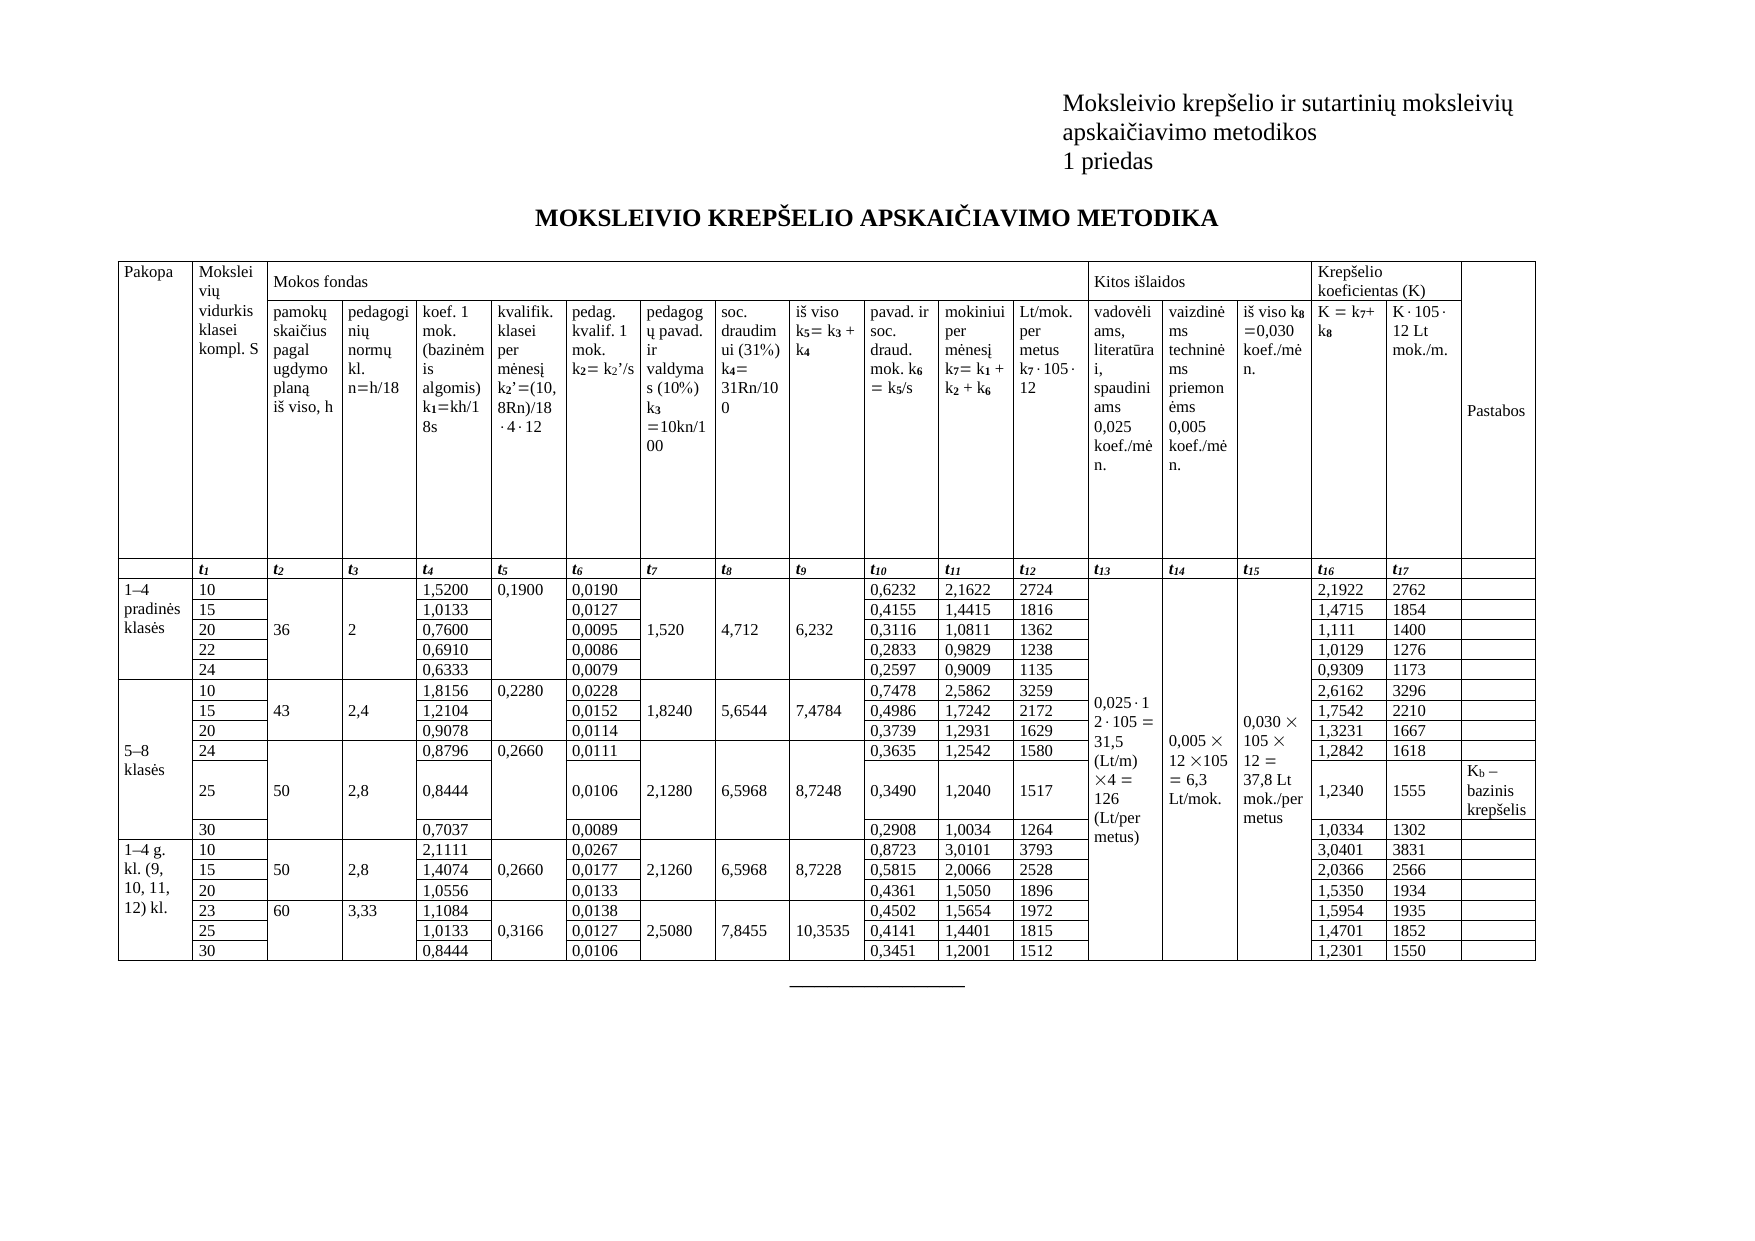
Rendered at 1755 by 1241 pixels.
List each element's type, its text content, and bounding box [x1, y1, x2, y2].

table_cell 1,4401 [939, 921, 1013, 940]
table_cell 0,8444 [417, 761, 491, 819]
table_cell 0,0190 [567, 579, 640, 598]
table_cell 0,8444 [417, 941, 491, 960]
table_cell 1,4415 [939, 600, 1013, 619]
table_cell 0,005 ´ 12 ´105 = 6,3 Lt/mok. [1163, 579, 1237, 960]
table_cell 0,0106 [567, 941, 640, 960]
table_cell 2,8 [343, 741, 416, 839]
table_cell 20 [193, 880, 267, 899]
table_cell 2,6162 [1312, 680, 1386, 699]
table_cell 0,0095 [567, 620, 640, 639]
table_cell 60 [268, 901, 342, 960]
table_cell 0,2908 [865, 820, 938, 839]
table_cell 3793 [1014, 840, 1088, 859]
table_cell 1618 [1387, 741, 1461, 760]
table_cell 1,5050 [939, 880, 1013, 899]
table_cell 0,4361 [865, 880, 938, 899]
table_cell 2528 [1014, 860, 1088, 879]
table_cell [1462, 941, 1535, 960]
text 1 priedas [118, 146, 1636, 175]
table_cell 2210 [1387, 701, 1461, 720]
table_cell 0,0133 [567, 880, 640, 899]
table_cell t7 [641, 559, 715, 578]
table_cell 0,2833 [865, 640, 938, 659]
table_cell 1,7242 [939, 701, 1013, 720]
table_cell 30 [193, 941, 267, 960]
table_cell [119, 559, 192, 578]
table_cell 0,2280 [492, 680, 566, 740]
table_cell [1462, 921, 1535, 940]
table_cell 1935 [1387, 901, 1461, 920]
table_cell 1,2340 [1312, 761, 1386, 819]
table_cell 2,0066 [939, 860, 1013, 879]
table_cell 0,2597 [865, 660, 938, 679]
table_cell K = k7+ k8 [1312, 301, 1386, 558]
table_cell 10 [193, 680, 267, 699]
table_cell 0,9829 [939, 640, 1013, 659]
table_cell 1,0811 [939, 620, 1013, 639]
table_cell 6,5968 [716, 741, 789, 839]
table_cell 1816 [1014, 600, 1088, 619]
table_cell 22 [193, 640, 267, 659]
table_cell 1,4715 [1312, 600, 1386, 619]
table_cell 0,3166 [492, 901, 566, 960]
table_cell t4 [417, 559, 491, 578]
table_cell 0,0267 [567, 840, 640, 859]
table_cell 0,0111 [567, 741, 640, 760]
table_cell 0,6232 [865, 579, 938, 598]
table_cell 0,0114 [567, 721, 640, 740]
table_cell 0,7037 [417, 820, 491, 839]
table_cell t16 [1312, 559, 1386, 578]
table_cell t8 [716, 559, 789, 578]
table_cell 1302 [1387, 820, 1461, 839]
table_cell t12 [1014, 559, 1088, 578]
table_cell 0,0086 [567, 640, 640, 659]
table_cell t9 [790, 559, 864, 578]
table_cell 1517 [1014, 761, 1088, 819]
text ______________ [118, 961, 1636, 990]
table_cell [1462, 721, 1535, 740]
table_cell 30 [193, 820, 267, 839]
table_cell 0,9309 [1312, 660, 1386, 679]
table_cell 25 [193, 761, 267, 819]
table_header Kitos išlaidos [1089, 262, 1311, 300]
table_cell pavad. ir soc. draud. mok. k6 = k5/s [865, 301, 938, 558]
table_cell [1462, 620, 1535, 639]
table_cell 1815 [1014, 921, 1088, 940]
table_cell 1,5350 [1312, 880, 1386, 899]
table_header Mokos fondas [268, 262, 1088, 300]
table_cell 1238 [1014, 640, 1088, 659]
table_header Pakopa [119, 262, 192, 558]
table_cell 1,4074 [417, 860, 491, 879]
table_cell 1173 [1387, 660, 1461, 679]
table_cell 1,7542 [1312, 701, 1386, 720]
table_cell 0,9009 [939, 660, 1013, 679]
table_cell 0,0228 [567, 680, 640, 699]
table_cell [1462, 820, 1535, 839]
table_cell 2,1280 [641, 741, 715, 839]
table_cell 3296 [1387, 680, 1461, 699]
table_cell soc. draudimui (31%) k4= 31Rn/100 [716, 301, 789, 558]
table_cell Lt/mok. per metus k7×105×12 [1014, 301, 1088, 558]
table_cell 2,4 [343, 680, 416, 740]
text apskaičiavimo metodikos [118, 117, 1636, 146]
table_cell 1,2104 [417, 701, 491, 720]
table_cell iš viso k5= k3 + k4 [790, 301, 864, 558]
table_cell 8,7248 [790, 741, 864, 839]
table_cell t11 [939, 559, 1013, 578]
table_cell 1,0034 [939, 820, 1013, 839]
table_cell 50 [268, 840, 342, 899]
table_cell 1–4 g. kl. (9, 10, 11, 12) kl. [119, 840, 192, 960]
table_cell t5 [492, 559, 566, 578]
table_cell 3,33 [343, 901, 416, 960]
table_cell 1135 [1014, 660, 1088, 679]
table_cell 0,0152 [567, 701, 640, 720]
table_cell 1,0133 [417, 921, 491, 940]
table_cell 2724 [1014, 579, 1088, 598]
table_cell 0,025×12×105 = 31,5 (Lt/m)´4 = 126 (Lt/per metus) [1089, 579, 1162, 960]
table_cell t15 [1238, 559, 1311, 578]
table_cell 1,3231 [1312, 721, 1386, 740]
table_cell 0,8723 [865, 840, 938, 859]
table_cell 25 [193, 921, 267, 940]
table_cell 3,0101 [939, 840, 1013, 859]
table_cell mokiniui per mėnesį k7= k1 + k2 + k6 [939, 301, 1013, 558]
table_cell [1462, 860, 1535, 879]
table_cell [1462, 880, 1535, 899]
table_cell 0,0106 [567, 761, 640, 819]
table_cell pedagogų pavad. ir valdymas (10%) k3 =10kn/100 [641, 301, 715, 558]
table_cell 0,0127 [567, 600, 640, 619]
table_cell 2 [343, 579, 416, 679]
table_cell 6,232 [790, 579, 864, 679]
table_cell vaizdinėms techninėms priemonėms 0,005 koef./mėn. [1163, 301, 1237, 558]
table_cell 5,6544 [716, 680, 789, 740]
table_cell 1276 [1387, 640, 1461, 659]
table_header Pastabos [1462, 262, 1535, 558]
table_cell 0,7478 [865, 680, 938, 699]
table_cell 1,5200 [417, 579, 491, 598]
table_cell 0,2660 [492, 840, 566, 899]
table_cell 1,8240 [641, 680, 715, 740]
table_cell 7,4784 [790, 680, 864, 740]
table_cell 1,0334 [1312, 820, 1386, 839]
table_cell 1580 [1014, 741, 1088, 760]
table_cell 0,2660 [492, 741, 566, 839]
table_cell 15 [193, 600, 267, 619]
table_cell 1,5954 [1312, 901, 1386, 920]
table_cell 0,3635 [865, 741, 938, 760]
table_cell 1400 [1387, 620, 1461, 639]
table_cell 1972 [1014, 901, 1088, 920]
table_cell pedag. kvalif. 1 mok. k2= k2’/s [567, 301, 640, 558]
table_cell Kb – bazinis krepšelis [1462, 761, 1535, 819]
table_cell 10 [193, 579, 267, 598]
table_cell kvalifik. klasei per mėnesį k2’=(10,8Rn)/18×4×12 [492, 301, 566, 558]
table_cell [1462, 640, 1535, 659]
table_cell 0,4155 [865, 600, 938, 619]
table_cell 1362 [1014, 620, 1088, 639]
table_cell t10 [865, 559, 938, 578]
table_cell [1462, 680, 1535, 699]
table_cell t13 [1089, 559, 1162, 578]
table_cell 1,4701 [1312, 921, 1386, 940]
table_cell t14 [1163, 559, 1237, 578]
table_cell 1852 [1387, 921, 1461, 940]
table_cell 2,1922 [1312, 579, 1386, 598]
table_cell 2,1111 [417, 840, 491, 859]
table_cell 1264 [1014, 820, 1088, 839]
table_cell 0,6333 [417, 660, 491, 679]
table_cell 15 [193, 860, 267, 879]
table_cell 6,5968 [716, 840, 789, 899]
table_cell 2566 [1387, 860, 1461, 879]
table_cell 1629 [1014, 721, 1088, 740]
table_cell K×105×12 Lt mok./m. [1387, 301, 1461, 558]
table_cell t6 [567, 559, 640, 578]
table_cell 1,5654 [939, 901, 1013, 920]
table_cell 5–8 klasės [119, 680, 192, 839]
table_cell 3831 [1387, 840, 1461, 859]
table_cell 0,0138 [567, 901, 640, 920]
table_cell 1550 [1387, 941, 1461, 960]
table_cell 0,4141 [865, 921, 938, 940]
table_cell 1,111 [1312, 620, 1386, 639]
table_cell 0,0089 [567, 820, 640, 839]
table_cell vadovėliams, literatūrai, spaudiniams 0,025 koef./mėn. [1089, 301, 1162, 558]
table_cell 1,0556 [417, 880, 491, 899]
table_cell 2762 [1387, 579, 1461, 598]
table_cell 1,0129 [1312, 640, 1386, 659]
text Moksleivio krepšelio ir sutartinių moksleivių [118, 88, 1636, 117]
table_cell 0,5815 [865, 860, 938, 879]
table_cell [1462, 741, 1535, 760]
table_cell 1854 [1387, 600, 1461, 619]
table_cell [1462, 701, 1535, 720]
table_cell 0,3451 [865, 941, 938, 960]
table_cell [1462, 660, 1535, 679]
table_cell [1462, 600, 1535, 619]
table_cell 1,520 [641, 579, 715, 679]
table_cell iš viso k8 =0,030 koef./mėn. [1238, 301, 1311, 558]
table_cell 8,7228 [790, 840, 864, 899]
table_cell 20 [193, 721, 267, 740]
table_cell 0,0079 [567, 660, 640, 679]
table_cell 0,9078 [417, 721, 491, 740]
table_cell 15 [193, 701, 267, 720]
table_cell 43 [268, 680, 342, 740]
table_cell 0,0177 [567, 860, 640, 879]
table_cell pamokų skaičius pagal ugdymo planą iš viso, h [268, 301, 342, 558]
table_cell 1,2301 [1312, 941, 1386, 960]
table_cell 2,8 [343, 840, 416, 899]
table_cell [1462, 901, 1535, 920]
table_cell t2 [268, 559, 342, 578]
table_cell 1,0133 [417, 600, 491, 619]
table_cell t1 [193, 559, 267, 578]
table_cell 1,2842 [1312, 741, 1386, 760]
table_cell 1555 [1387, 761, 1461, 819]
table_cell 1934 [1387, 880, 1461, 899]
table_cell 0,6910 [417, 640, 491, 659]
table_cell 0,8796 [417, 741, 491, 760]
table_cell [1462, 579, 1535, 598]
table_cell 23 [193, 901, 267, 920]
table_cell 24 [193, 741, 267, 760]
table_cell 1–4 pradinės klasės [119, 579, 192, 679]
table_cell 2172 [1014, 701, 1088, 720]
table_cell 0,030 ´ 105 ´ 12 = 37,8 Lt mok./per metus [1238, 579, 1311, 960]
table_cell koef. 1 mok. (bazinėmis algomis) k1=kh/18s [417, 301, 491, 558]
table_cell 1512 [1014, 941, 1088, 960]
table_cell 24 [193, 660, 267, 679]
table_cell 4,712 [716, 579, 789, 679]
table_cell 0,3739 [865, 721, 938, 740]
table_cell 0,0127 [567, 921, 640, 940]
table_cell [1462, 840, 1535, 859]
table_cell t3 [343, 559, 416, 578]
table_cell 0,4986 [865, 701, 938, 720]
table_cell 1,1084 [417, 901, 491, 920]
table_cell 1896 [1014, 880, 1088, 899]
table_cell 2,5862 [939, 680, 1013, 699]
table_cell 2,5080 [641, 901, 715, 960]
table_cell [1462, 559, 1535, 578]
table_cell 7,8455 [716, 901, 789, 960]
table_cell 0,3116 [865, 620, 938, 639]
table_cell 20 [193, 620, 267, 639]
table_cell 1,2040 [939, 761, 1013, 819]
table_cell 0,7600 [417, 620, 491, 639]
table_cell 0,3490 [865, 761, 938, 819]
table_cell 1667 [1387, 721, 1461, 740]
table_cell 50 [268, 741, 342, 839]
table_cell 1,2542 [939, 741, 1013, 760]
text MOKSLEIVIO KREPŠELIO APSKAIČIAVIMO METODIKA [118, 203, 1636, 232]
table_cell 2,1622 [939, 579, 1013, 598]
table_header Krepšelio koeficientas (K) [1312, 262, 1461, 300]
table_header Moksleivių vidurkis klasei kompl. S [193, 262, 267, 558]
table_cell t17 [1387, 559, 1461, 578]
table_cell 3,0401 [1312, 840, 1386, 859]
table_cell 1,2931 [939, 721, 1013, 740]
table_cell 1,8156 [417, 680, 491, 699]
table_cell 10 [193, 840, 267, 859]
table_cell 0,4502 [865, 901, 938, 920]
table_cell 2,0366 [1312, 860, 1386, 879]
table_cell 1,2001 [939, 941, 1013, 960]
table_cell pedagoginių normų kl. n=h/18 [343, 301, 416, 558]
table_cell 36 [268, 579, 342, 679]
table_cell 2,1260 [641, 840, 715, 899]
table_cell 3259 [1014, 680, 1088, 699]
table_cell 10,3535 [790, 901, 864, 960]
table_cell 0,1900 [492, 579, 566, 679]
